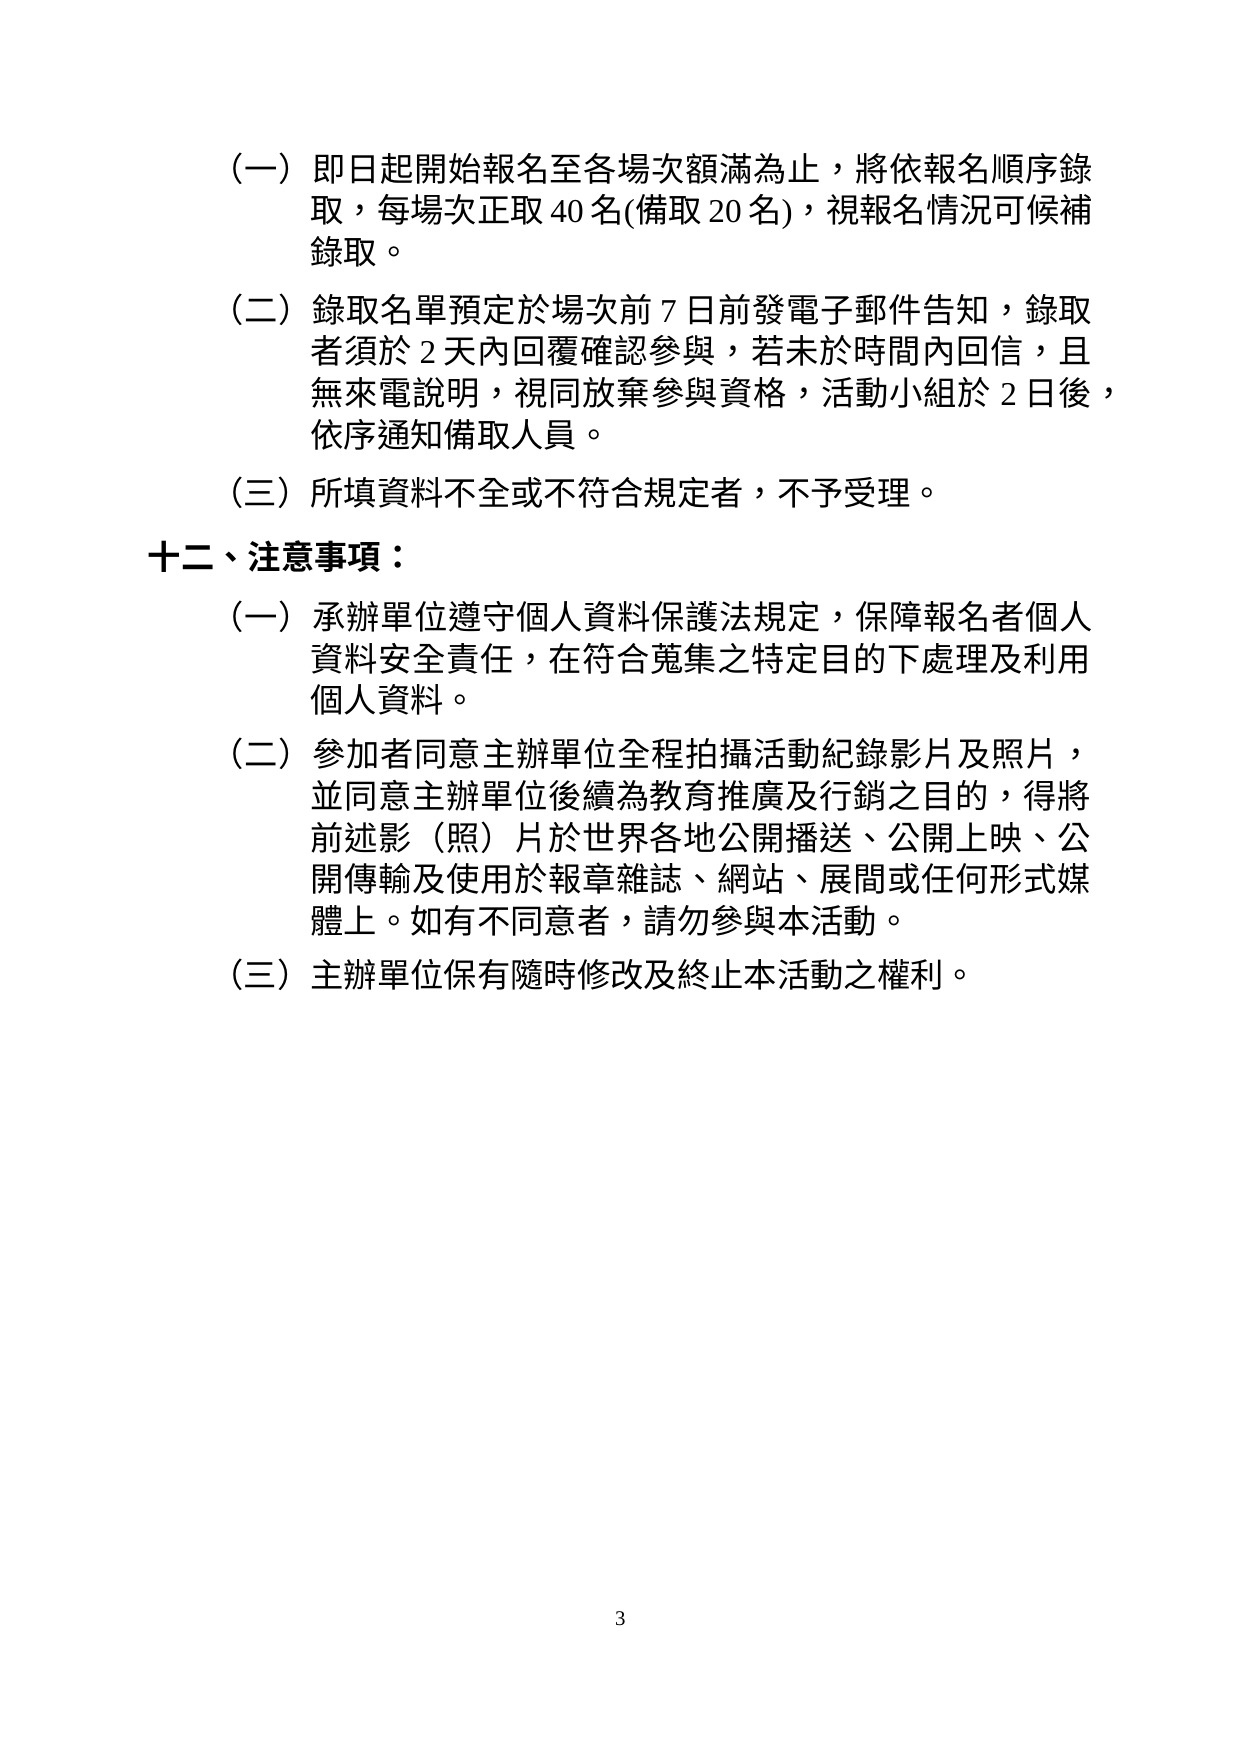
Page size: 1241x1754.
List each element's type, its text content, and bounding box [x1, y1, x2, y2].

text 十二、注意事項： [148, 530, 1092, 580]
text （一）即日起開始報名至各場次額滿為止，將依報名順序錄取，每場次正取40名(備取20名)，視報名情況可候補錄取。 [210, 148, 1092, 273]
text （三）所填資料不全或不符合規定者，不予受理。 [210, 472, 1092, 513]
text （二）參加者同意主辦單位全程拍攝活動紀錄影片及照片，並同意主辦單位後續為教育推廣及行銷之目的，得將前述影（照）片於世界各地公開播送、公開上映、公開傳輸及使用於報章雜誌、網站、展間或任何形式媒體上。如有不同意者，請勿參與本活動。 [210, 733, 1092, 942]
text （一）承辦單位遵守個人資料保護法規定，保障報名者個人資料安全責任，在符合蒐集之特定目的下處理及利用個人資料。 [210, 596, 1092, 721]
text （二）錄取名單預定於場次前7日前發電子郵件告知，錄取者須於2天內回覆確認參與，若未於時間內回信，且無來電說明，視同放棄參與資格，活動小組於2日後，依序通知備取人員。 [210, 289, 1092, 456]
text （三）主辦單位保有隨時修改及終止本活動之權利。 [210, 954, 1092, 996]
